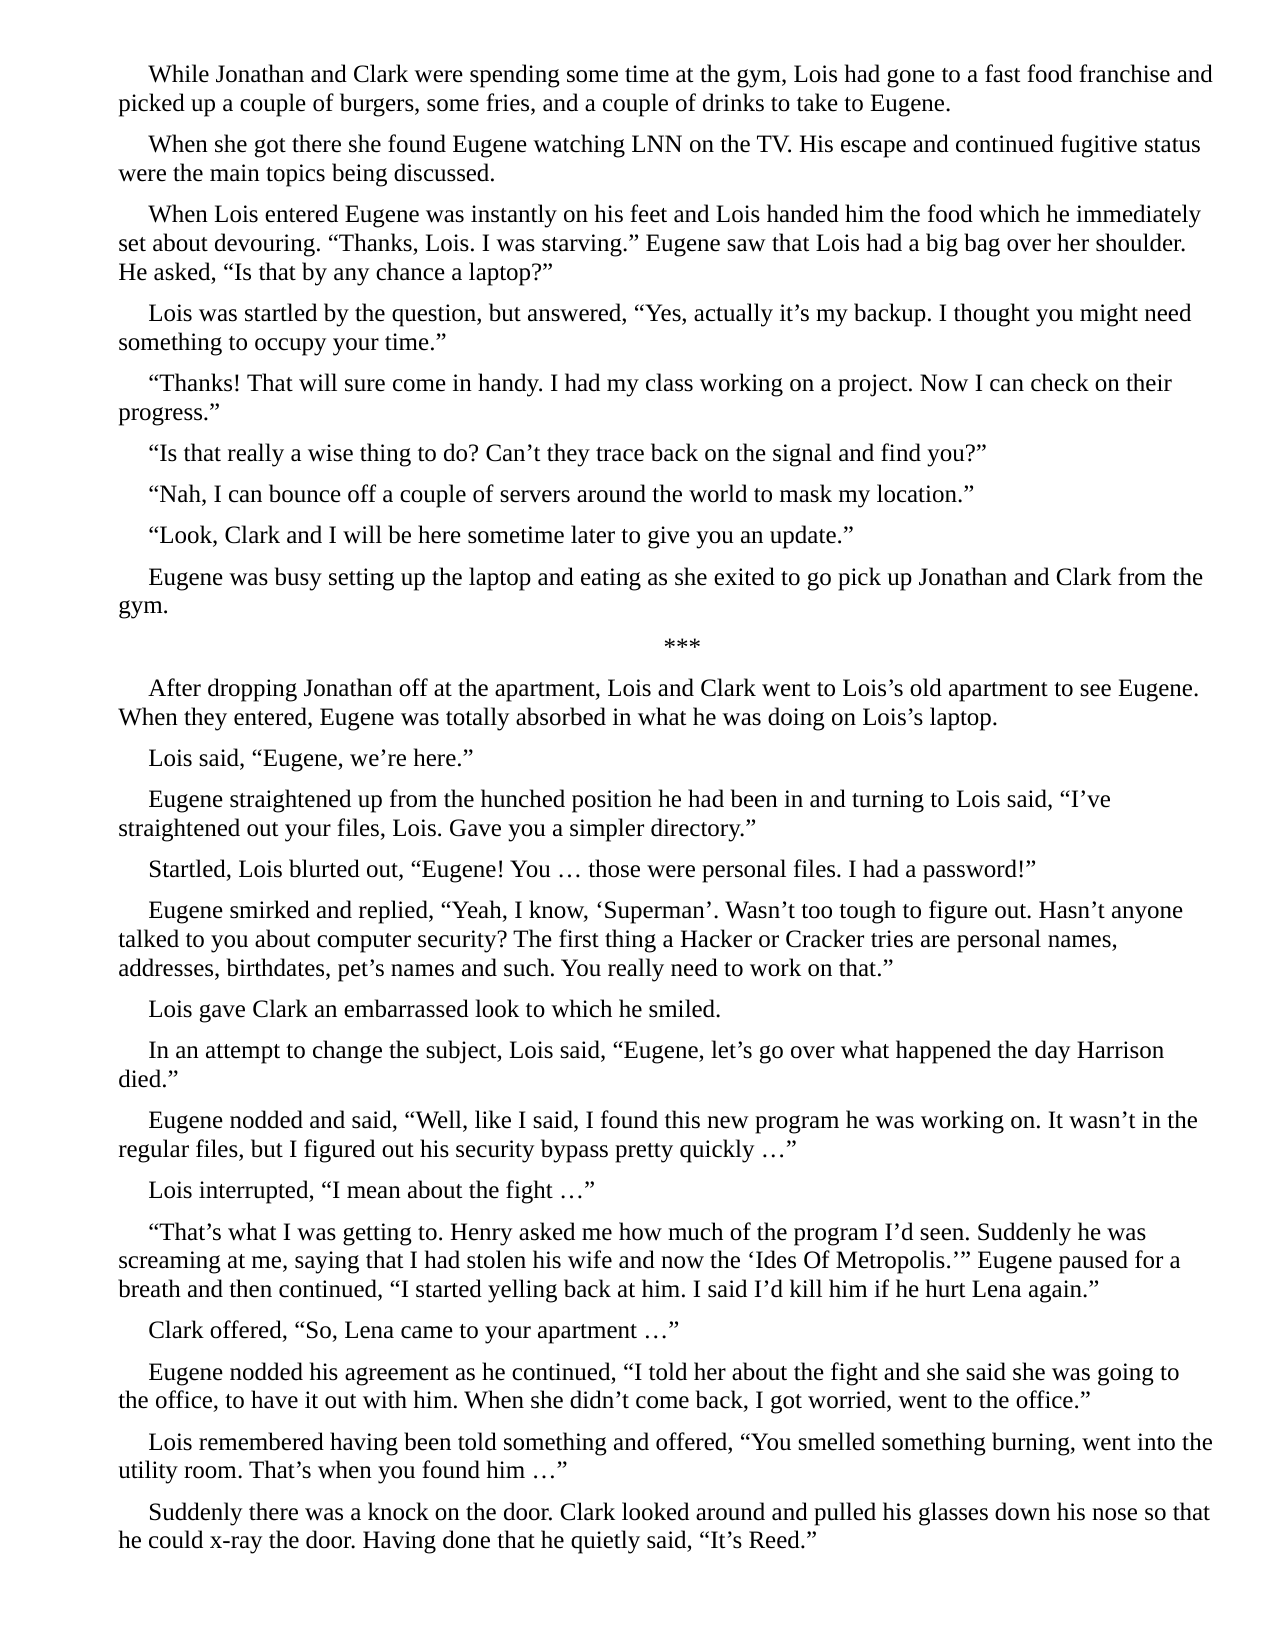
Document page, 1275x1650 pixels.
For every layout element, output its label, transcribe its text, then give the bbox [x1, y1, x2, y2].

text When she got there she found Eugene watching LNN on the TV. His escape and continued fugitive status were the main topics being discussed. [118, 129, 1216, 187]
text Lois remembered having been told something and offered, “You smelled something burning, went into the utility room. That’s when you found him …” [118, 1427, 1216, 1484]
text “Thanks! That will sure come in handy. I had my class working on a project. Now I can check on their progress.” [118, 368, 1216, 425]
text Eugene was busy setting up the laptop and eating as she exited to go pick up Jonathan and Clark from the gym. [118, 562, 1216, 619]
text “That’s what I was getting to. Henry asked me how much of the program I’d seen. Suddenly he was screaming at me, saying that I had stolen his wife and now the ‘Ides Of Metropolis.’” Eugene paused for a breath and then continued, “I started yelling back at him. I said I’d kill him if he hurt Lena again.” [118, 1217, 1216, 1303]
text In an attempt to change the subject, Lois said, “Eugene, let’s go over what happened the day Harrison died.” [118, 1035, 1216, 1093]
text When Lois entered Eugene was instantly on his feet and Lois handed him the food which he immediately set about devouring. “Thanks, Lois. I was starving.” Eugene saw that Lois had a big bag over her shoulder. He asked, “Is that by any chance a laptop?” [118, 199, 1216, 285]
text Startled, Lois blurted out, “Eugene! You … those were personal files. I had a password!” [118, 854, 1216, 883]
text “Is that really a wise thing to do? Can’t they trace back on the signal and find you?” [118, 438, 1216, 467]
text Lois was startled by the question, but answered, “Yes, actually it’s my backup. I thought you might need something to occupy your time.” [118, 298, 1216, 355]
text Eugene smirked and replied, “Yeah, I know, ‘Superman’. Wasn’t too tough to figure out. Hasn’t anyone talked to you about computer security? The first thing a Hacker or Cracker tries are personal names, addresses, birthdates, pet’s names and such. You really need to work on that.” [118, 895, 1216, 982]
text Eugene nodded his agreement as he continued, “I told her about the fight and she said she was going to the office, to have it out with him. When she didn’t come back, I got worried, went to the office.” [118, 1357, 1216, 1414]
text Eugene straightened up from the hunched position he had been in and turning to Lois said, “I’ve straightened out your files, Lois. Gave you a simpler directory.” [118, 784, 1216, 842]
text Clark offered, “So, Lena came to your apartment …” [118, 1315, 1216, 1344]
text *** [118, 632, 1216, 660]
text “Nah, I can bounce off a couple of servers around the world to mask my location.” [118, 479, 1216, 508]
text While Jonathan and Clark were spending some time at the gym, Lois had gone to a fast food franchise and picked up a couple of burgers, some fries, and a couple of drinks to take to Eugene. [118, 59, 1216, 117]
text Lois said, “Eugene, we’re here.” [118, 743, 1216, 772]
text Lois interrupted, “I mean about the fight …” [118, 1175, 1216, 1204]
text After dropping Jonathan off at the apartment, Lois and Clark went to Lois’s old apartment to see Eugene. When they entered, Eugene was totally absorbed in what he was doing on Lois’s laptop. [118, 673, 1216, 730]
text Lois gave Clark an embarrassed look to which he smiled. [118, 994, 1216, 1023]
text “Look, Clark and I will be here sometime later to give you an update.” [118, 520, 1216, 549]
text Suddenly there was a knock on the door. Clark looked around and pulled his glasses down his nose so that he could x-ray the door. Having done that he quietly said, “It’s Reed.” [118, 1497, 1216, 1554]
text Eugene nodded and said, “Well, like I said, I found this new program he was working on. It wasn’t in the regular files, but I figured out his security bypass pretty quickly …” [118, 1105, 1216, 1163]
